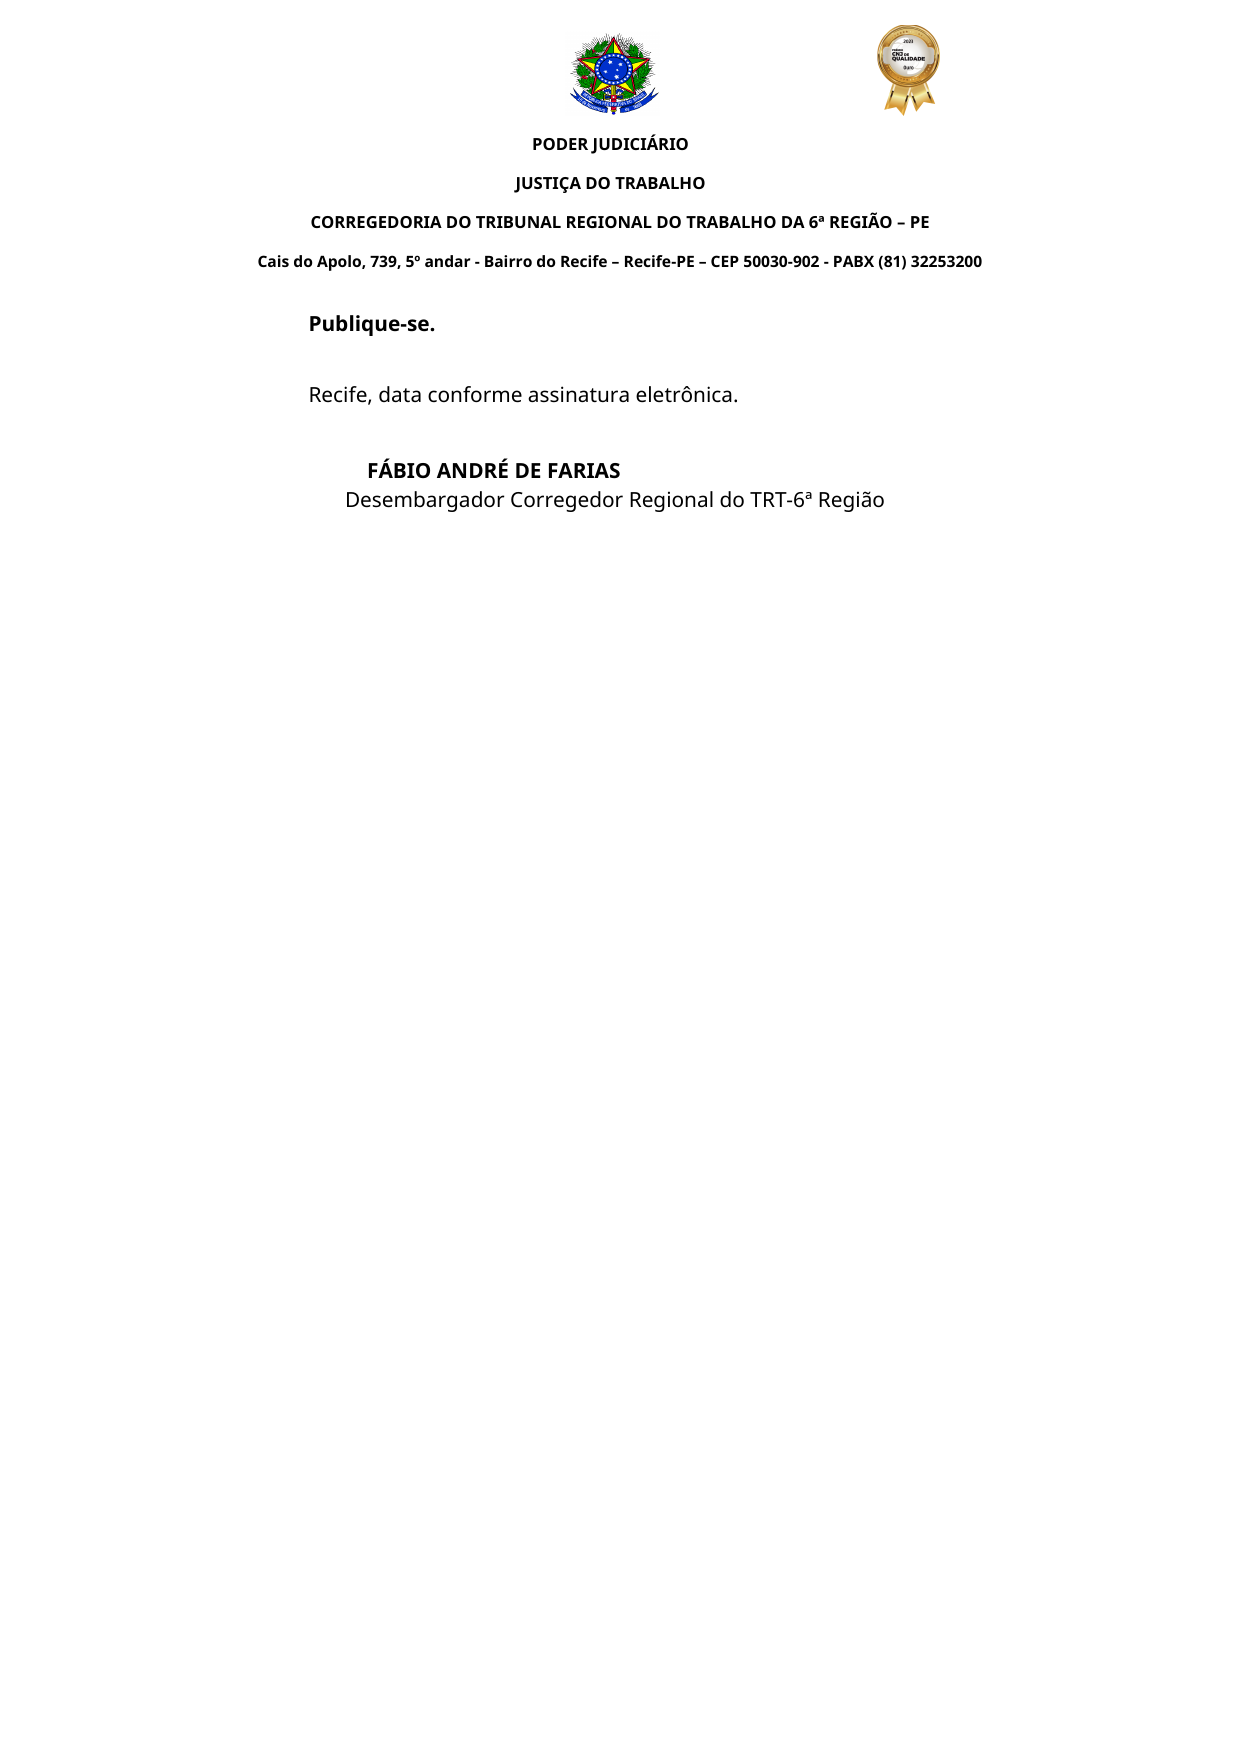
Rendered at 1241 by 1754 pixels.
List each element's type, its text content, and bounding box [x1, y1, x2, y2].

text Publique-se. [177, 309, 1053, 338]
picture [877, 25, 940, 116]
text FÁBIO ANDRÉ DE FARIAS [177, 456, 1053, 485]
text Recife, data conforme assinatura eletrônica. [177, 381, 1053, 409]
text Desembargador Corregedor Regional do TRT-6ª Região [177, 485, 1053, 513]
picture [565, 31, 661, 116]
